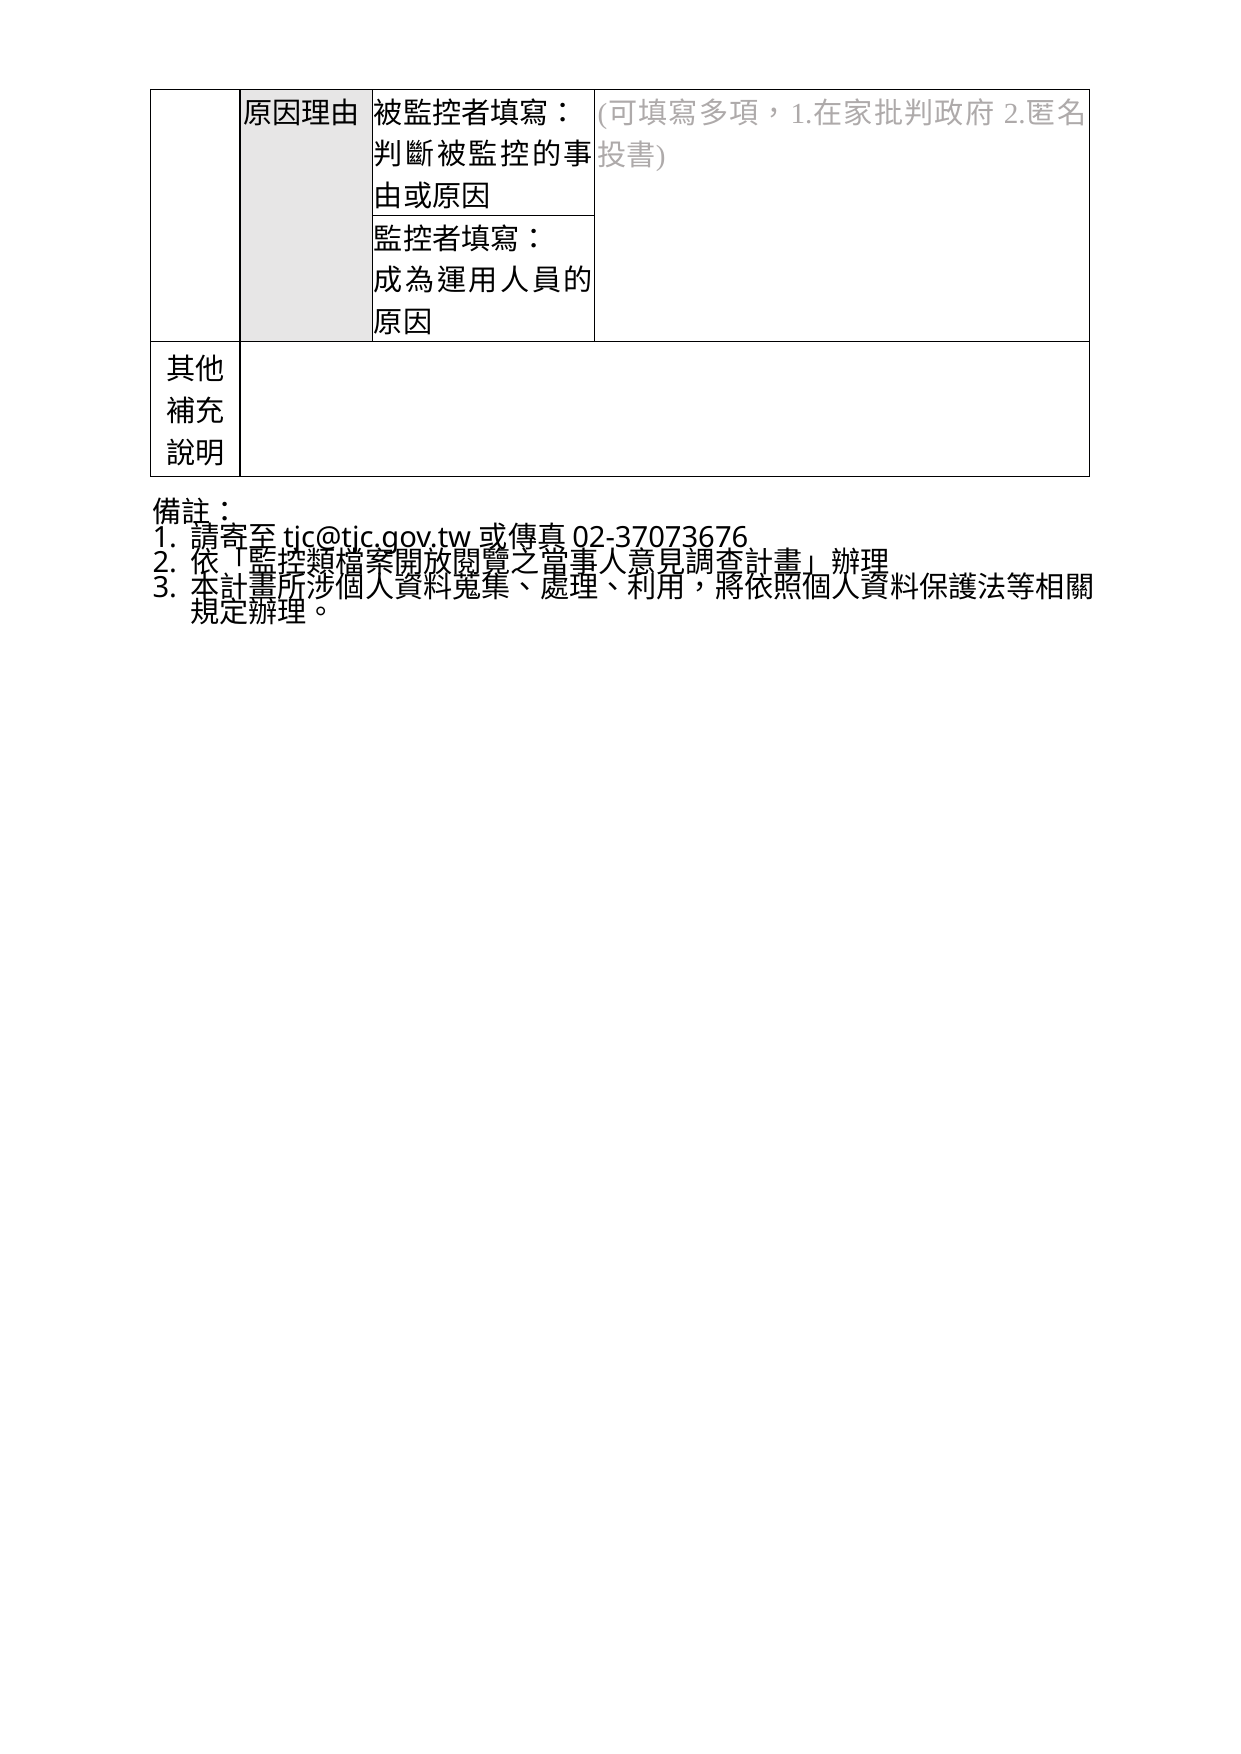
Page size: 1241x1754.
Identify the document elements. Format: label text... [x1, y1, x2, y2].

list 請寄至tjc@tjc.gov.tw 或傳真02-37073676 [497, 527, 530, 552]
list 請寄至tjc@tjc.gov.tw 或傳真02-37073676 [319, 527, 496, 552]
list 依「監控類檔案開放閱覽之當事人意見調查計畫」辦理 [876, 552, 1104, 577]
table_cell (可填寫多項，1.在家批判政府 2.匿名投書) [595, 90, 1089, 341]
table_cell 其他補充說明 [151, 342, 239, 476]
table_cell 監控者填寫： 成為運用人員的原因 [373, 216, 594, 341]
list 依「監控類檔案開放閱覽之當事人意見調查計畫」辦理 [473, 552, 582, 577]
table_cell 原因理由 [241, 90, 372, 341]
list 依「監控類檔案開放閱覽之當事人意見調查計畫」辦理 [152, 552, 203, 577]
list 依「監控類檔案開放閱覽之當事人意見調查計畫」辦理 [845, 552, 878, 577]
text 備註： [202, 502, 1104, 527]
list 請寄至tjc@tjc.gov.tw 或傳真02-37073676 [584, 527, 1104, 552]
list 請寄至tjc@tjc.gov.tw 或傳真02-37073676 [152, 527, 240, 552]
list 依「監控類檔案開放閱覽之當事人意見調查計畫」辦理 [204, 552, 341, 577]
list 請寄至tjc@tjc.gov.tw 或傳真02-37073676 [522, 527, 561, 552]
list 本計畫所涉個人資料蒐集、處理、利用，將依照個人資料保護法等相關規定辦理。 [152, 577, 1104, 627]
table_cell 被監控者填寫： 判斷被監控的事由或原因 [373, 90, 594, 215]
list 請寄至tjc@tjc.gov.tw 或傳真02-37073676 [552, 527, 582, 552]
text 備註： [152, 502, 200, 527]
list 依「監控類檔案開放閱覽之當事人意見調查計畫」辦理 [342, 552, 410, 577]
table_cell [241, 342, 1089, 476]
list 依「監控類檔案開放閱覽之當事人意見調查計畫」辦理 [584, 552, 847, 577]
text 備註： [159, 502, 166, 512]
table_cell [151, 90, 239, 341]
list 請寄至tjc@tjc.gov.tw 或傳真02-37073676 [234, 527, 325, 552]
